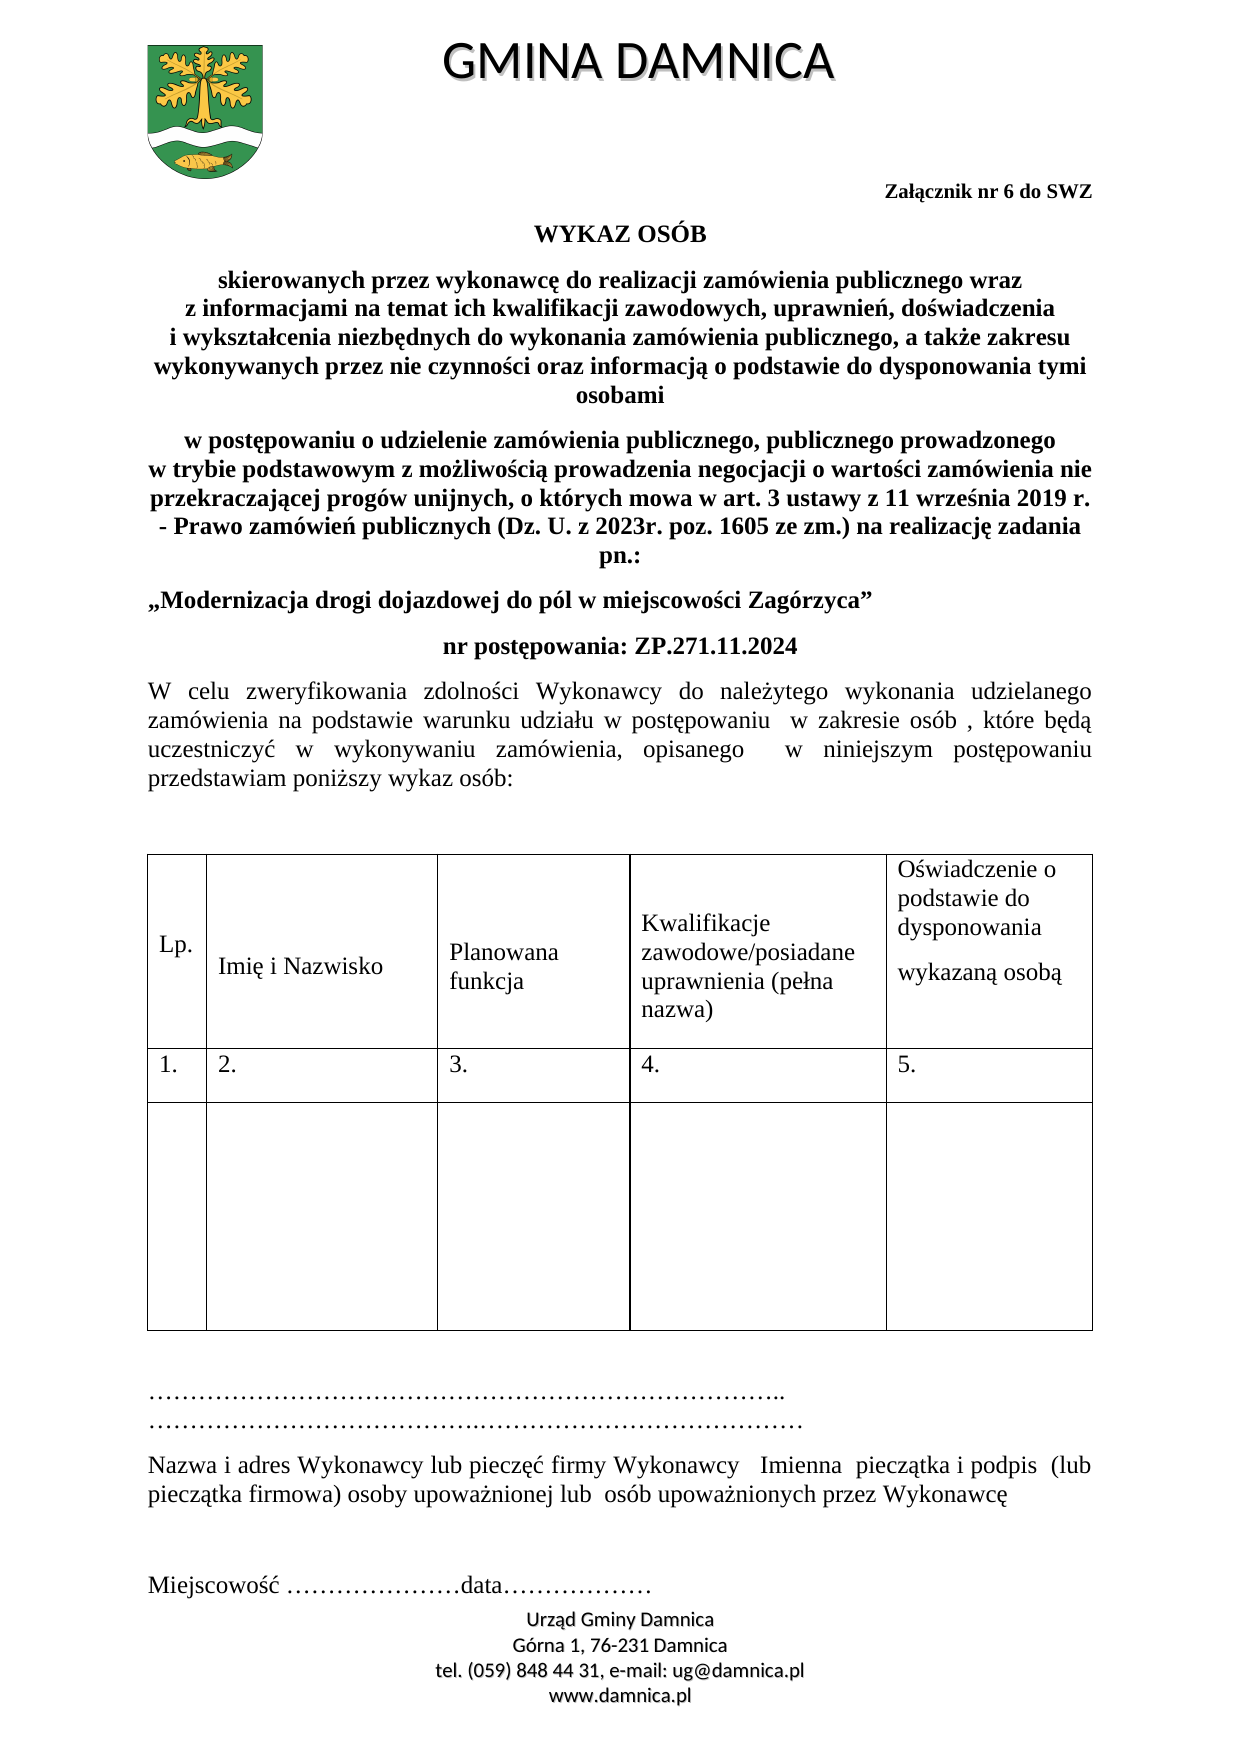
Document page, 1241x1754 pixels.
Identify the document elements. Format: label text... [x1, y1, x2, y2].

text ………………………………………………………………….. ………………………………….………………………………… [148, 1376, 1093, 1434]
table_cell [631, 1103, 886, 1330]
text W celu zweryfikowania zdolności Wykonawcy do należytego wykonania udzielanego zamówienia na podstawie warunku udziału w postępowaniu w zakresie osób , które będą uczestniczyć w wykonywaniu zamówienia, opisanego w niniejszym postępowaniu przedstawiam poniższy wykaz osób: [148, 676, 1093, 791]
table_cell [887, 1103, 1092, 1330]
table_header Lp. [148, 855, 206, 1048]
text Załącznik nr 6 do SWZ [148, 178, 1093, 203]
table_cell [438, 1103, 629, 1330]
table_header Planowana funkcja [438, 855, 629, 1048]
table_header Kwalifikacje zawodowe/posiadane uprawnienia (pełna nazwa) [631, 855, 886, 1048]
table_cell 1. [148, 1049, 206, 1102]
table_cell 2. [207, 1049, 437, 1102]
table_cell [207, 1103, 437, 1330]
table_cell 4. [631, 1049, 886, 1102]
table_cell [148, 1103, 206, 1330]
text Miejscowość …………………data……………… [148, 1570, 1093, 1599]
text WYKAZ OSÓB [148, 219, 1093, 248]
table_cell 5. [887, 1049, 1092, 1102]
table_header Oświadczenie o podstawie do dysponowania wykazaną osobą [887, 855, 1092, 1048]
text Nazwa i adres Wykonawcy lub pieczęć firmy Wykonawcy Imienna pieczątka i podpis (lub pieczątka firmowa) osoby upoważnionej lub osób upoważnionych przez Wykonawcę [148, 1451, 1093, 1508]
table_cell 3. [438, 1049, 629, 1102]
table_header Imię i Nazwisko [207, 855, 437, 1048]
text skierowanych przez wykonawcę do realizacji zamówienia publicznego wraz z informacjami na temat ich kwalifikacji zawodowych, uprawnień, doświadczenia i wykształcenia niezbędnych do wykonania zamówienia publicznego, a także zakresu wykonywanych przez nie czynności oraz informacją o podstawie do dysponowania tymi osobami [148, 265, 1093, 408]
text w postępowaniu o udzielenie zamówienia publicznego, publicznego prowadzonego w trybie podstawowym z możliwością prowadzenia negocjacji o wartości zamówienia nie przekraczającej progów unijnych, o których mowa w art. 3 ustawy z 11 września 2019 r. - Prawo zamówień publicznych (Dz. U. z 2023r. poz. 1605 ze zm.) na realizację zadania pn.: [148, 425, 1093, 569]
text „Modernizacja drogi dojazdowej do pól w miejscowości Zagórzyca” [148, 586, 1093, 614]
text nr postępowania: ZP.271.11.2024 [148, 631, 1093, 660]
